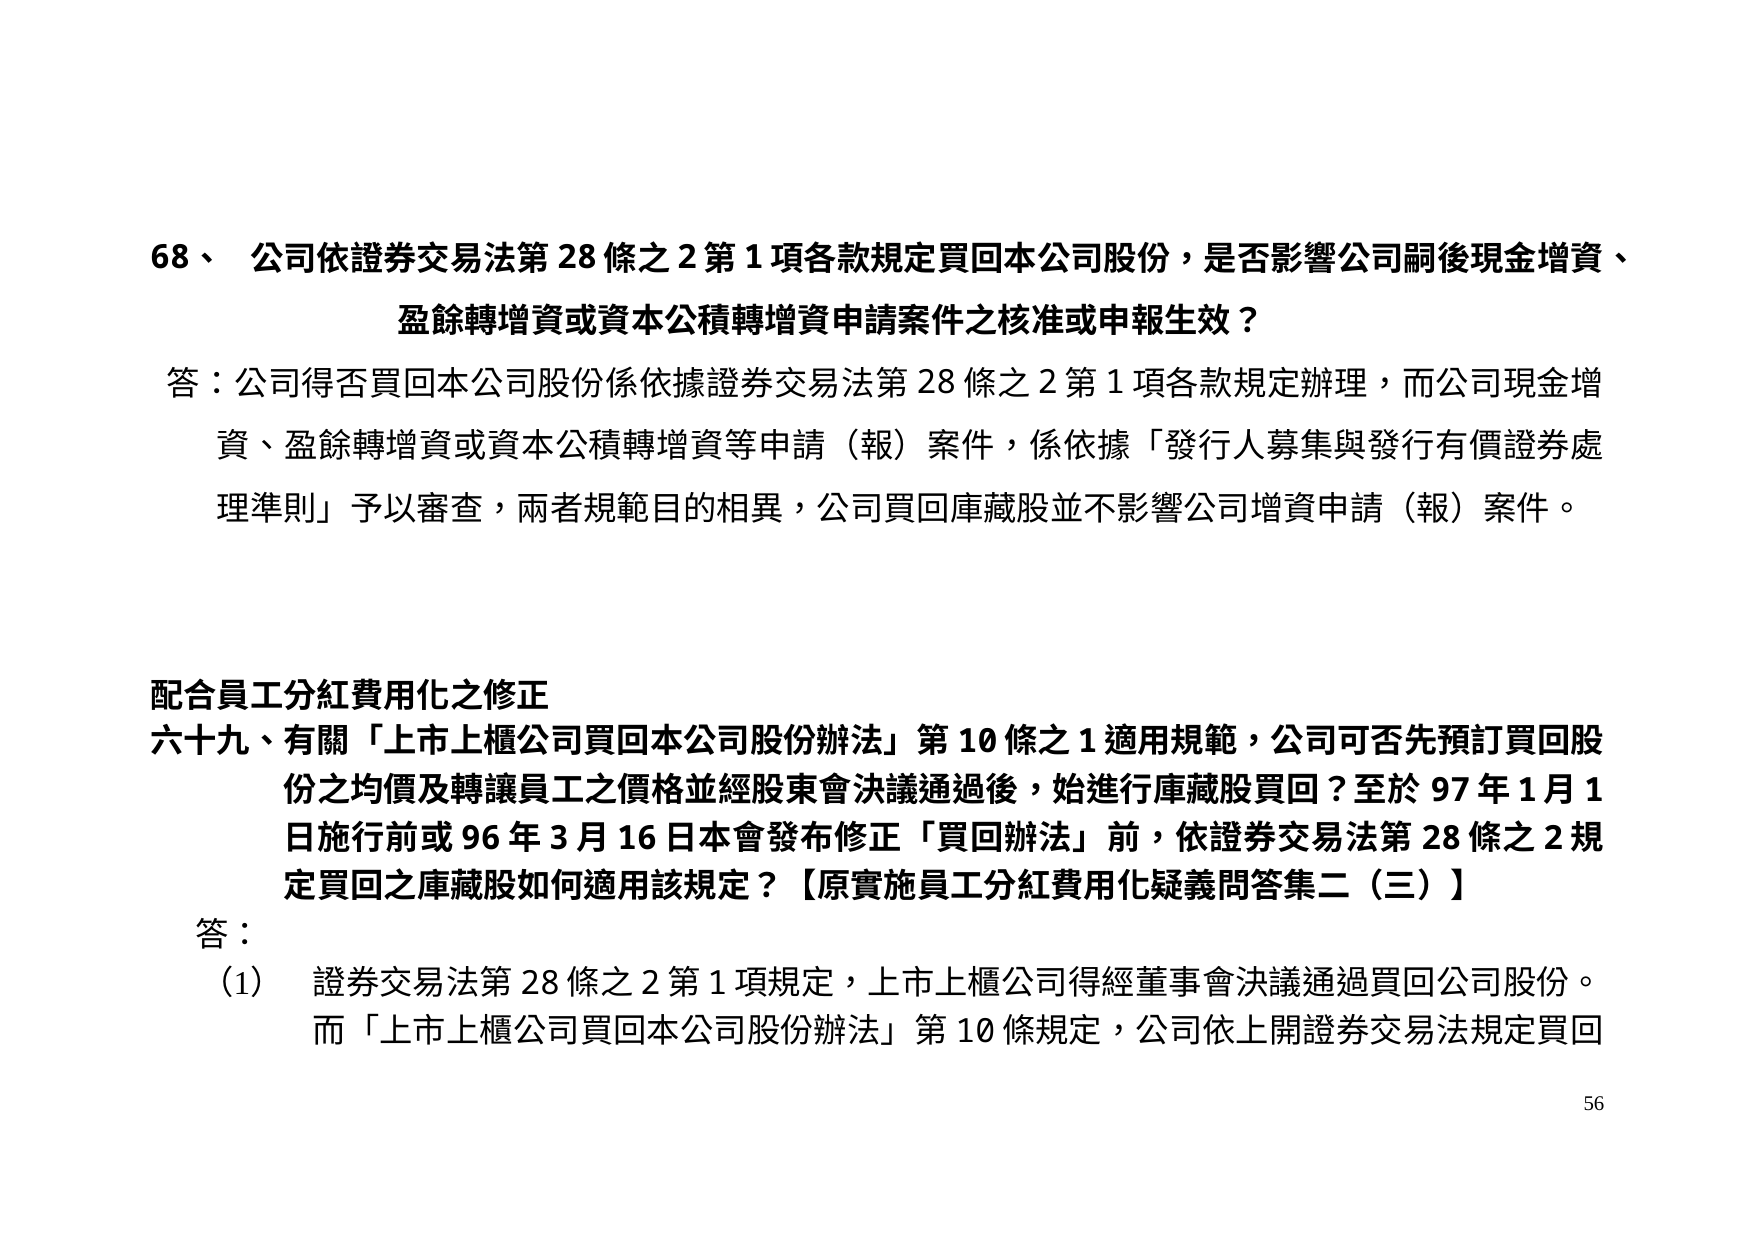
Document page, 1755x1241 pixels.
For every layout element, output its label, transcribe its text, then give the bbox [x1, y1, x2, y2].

list 證券交易法第28條之2第1項規定，上市上櫃公司得經董事會決議通過買回公司股份。而「上市上櫃公司買回本公司股份辦法」第10條規定，公司依上開證券交易法規定買回 [200, 956, 1604, 1052]
list 公司依證券交易法第28條之2第1項各款規定買回本公司股份，是否影響公司嗣後現金增資、盈餘轉增資或資本公積轉增資申請案件之核准或申報生效？ [150, 214, 1604, 339]
text 答：公司得否買回本公司股份係依據證券交易法第28條之2第1項各款規定辦理，而公司現金增資、盈餘轉增資或資本公積轉增資等申請（報）案件，係依據「發行人募集與發行有價證券處理準則」予以審查，兩者規範目的相異，公司買回庫藏股並不影響公司增資申請（報）案件。 [167, 339, 1604, 526]
text 六十九、有關「上市上櫃公司買回本公司股份辦法」第10條之1適用規範，公司可否先預訂買回股份之均價及轉讓員工之價格並經股東會決議通過後，始進行庫藏股買回？至於97年1月1日施行前或96年3月16日本會發布修正「買回辦法」前，依證券交易法第28條之2規定買回之庫藏股如何適用該規定？【原實施員工分紅費用化疑義問答集二（三）】 [150, 714, 1604, 907]
text 配合員工分紅費用化之修正 [150, 651, 1604, 714]
text 答： [195, 907, 1604, 956]
